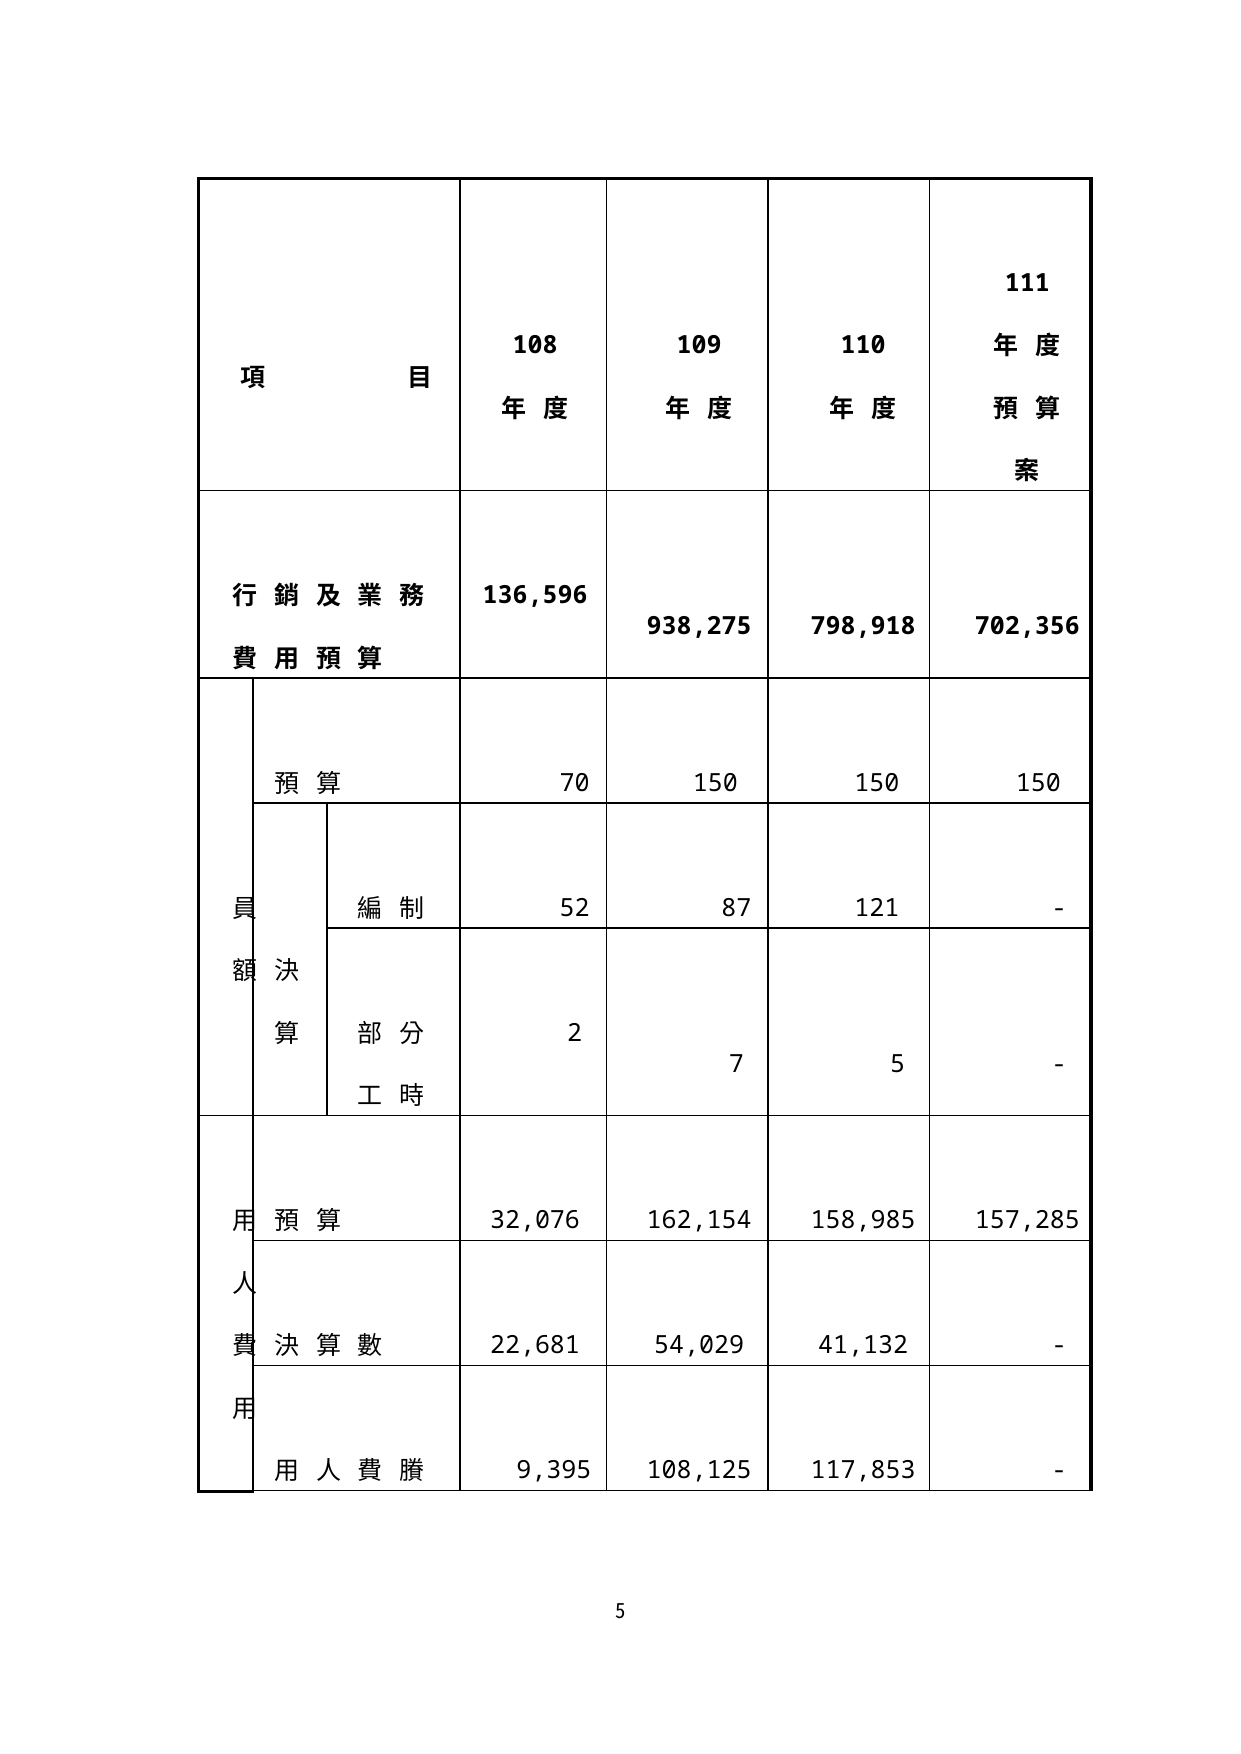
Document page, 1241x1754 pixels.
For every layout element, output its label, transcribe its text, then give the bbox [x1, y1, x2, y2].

table_cell 5 [769, 929, 929, 1115]
table_cell 決算 [254, 804, 326, 1115]
table_cell 部分工時 [328, 929, 459, 1115]
table_header 111年度預算案 [930, 180, 1089, 490]
table_cell 52 [461, 804, 606, 927]
table_cell 938,275 [607, 491, 767, 677]
table_cell 121 [769, 804, 929, 927]
table_cell 87 [607, 804, 767, 927]
table_cell 用人費賸餘數 [254, 1366, 459, 1490]
table_header 109年度 [607, 180, 767, 490]
table_cell 150 [607, 679, 767, 802]
table_cell - [930, 1241, 1089, 1365]
table_cell 2 [461, 929, 606, 1115]
table_cell 136,596 [461, 491, 606, 677]
table_cell 9,395 [461, 1366, 606, 1490]
table_cell 編制 [328, 804, 459, 927]
table_cell 162,154 [607, 1116, 767, 1240]
table_cell 員額 [200, 679, 252, 1115]
table_cell 158,985 [769, 1116, 929, 1240]
table_cell 決算數 [254, 1241, 459, 1365]
table_cell 157,285 [930, 1116, 1089, 1240]
table_cell 54,029 [607, 1241, 767, 1365]
table_cell 32,076 [461, 1116, 606, 1240]
table_cell 70 [461, 679, 606, 802]
table_header 項 目 [200, 180, 459, 490]
table_cell 798,918 [769, 491, 929, 677]
table_cell 預算 [254, 1116, 459, 1240]
table_cell 108,125 [607, 1366, 767, 1490]
table_cell 7 [607, 929, 767, 1115]
table_cell - [930, 1366, 1089, 1490]
table_cell 用人費用 [200, 1116, 252, 1490]
table_cell - [930, 804, 1089, 927]
table_cell 117,853 [769, 1366, 929, 1490]
table_cell 41,132 [769, 1241, 929, 1365]
table_cell 702,356 [930, 491, 1089, 677]
table_header 110年度 [769, 180, 929, 490]
table_cell 150 [769, 679, 929, 802]
table_cell 行銷及業務費用預算 [200, 491, 459, 677]
table_header 108年度 [461, 180, 606, 490]
table_cell - [930, 929, 1089, 1115]
table_cell 預算 [254, 679, 459, 802]
table_cell 22,681 [461, 1241, 606, 1365]
table_cell 150 [930, 679, 1089, 802]
